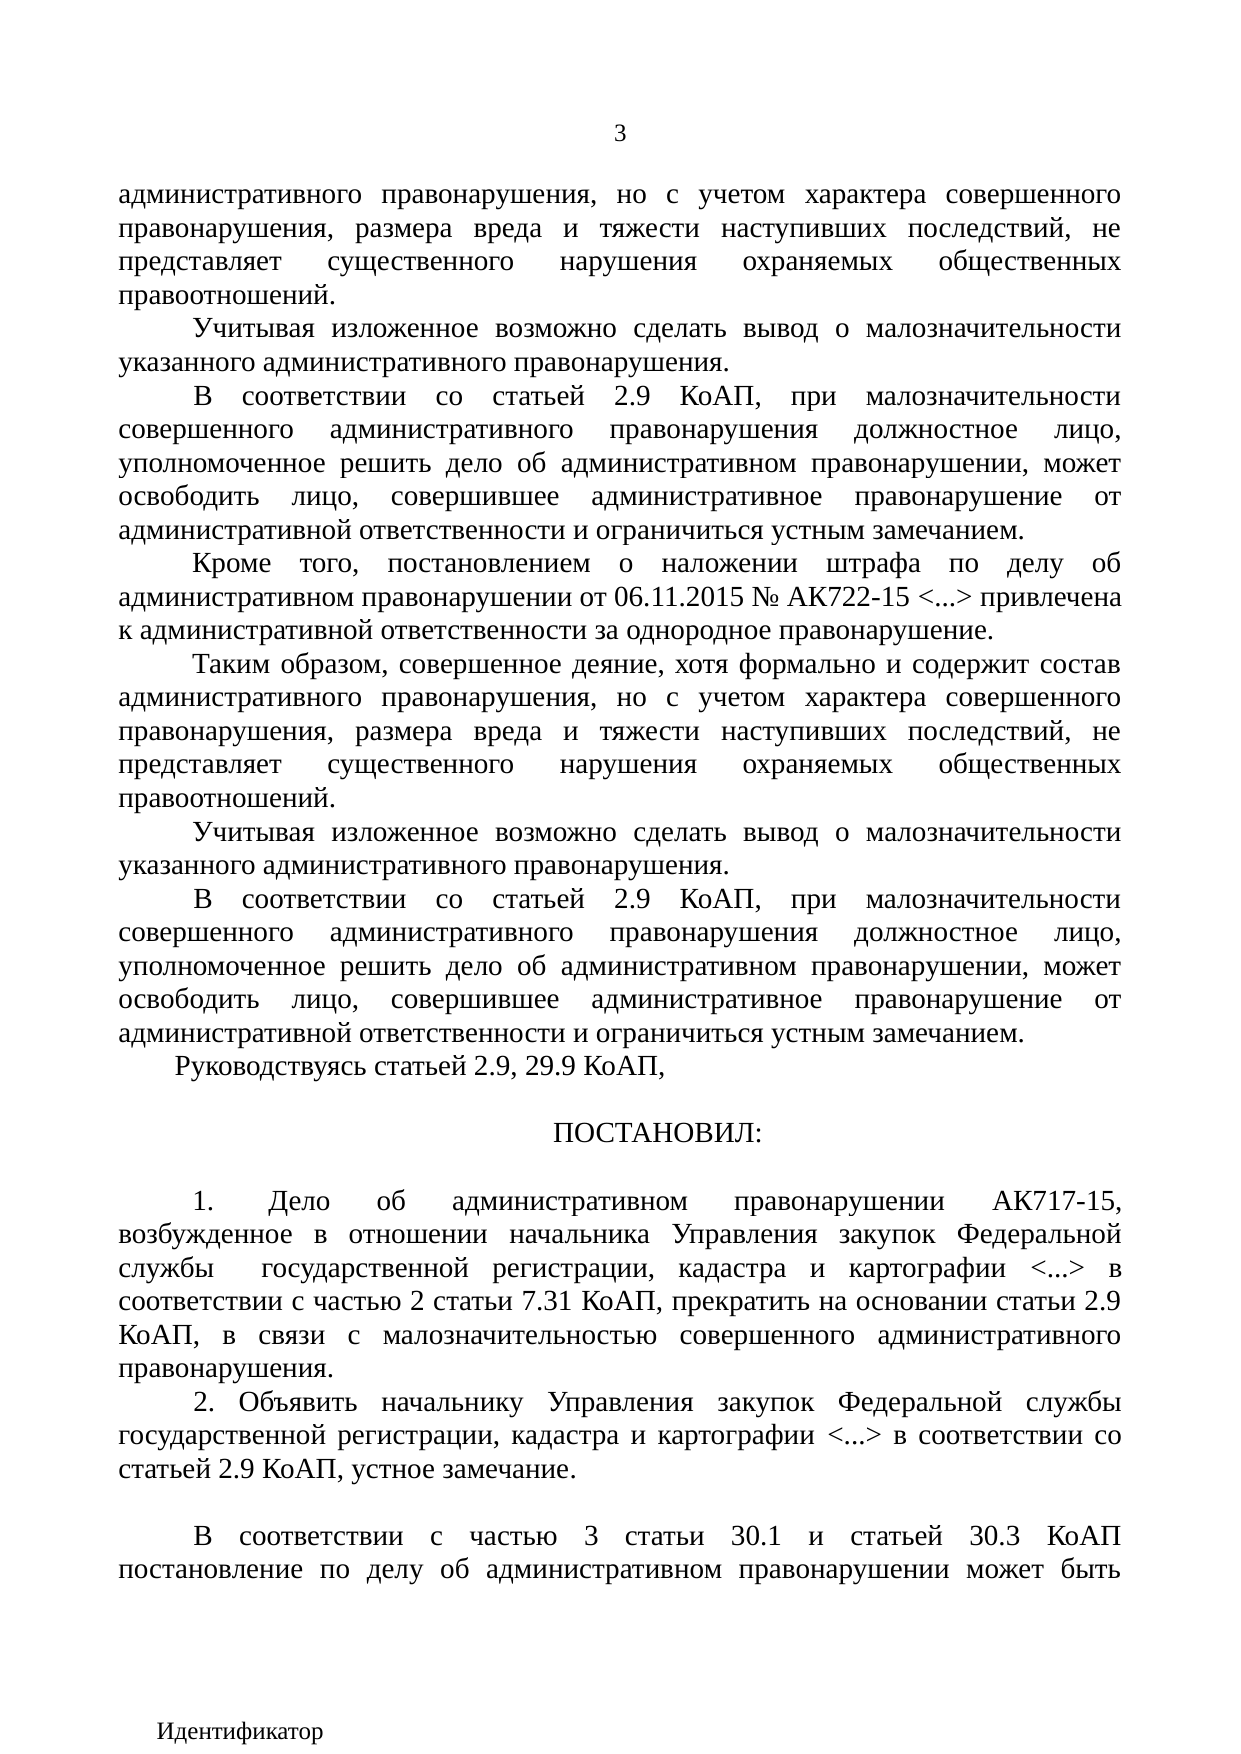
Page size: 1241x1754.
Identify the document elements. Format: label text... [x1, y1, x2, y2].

text Таким образом, совершенное деяние, хотя формально и содержит состав административного правонарушения, но с учетом характера совершенного правонарушения, размера вреда и тяжести наступивших последствий, не представляет существенного нарушения охраняемых общественных правоотношений. [118, 646, 1122, 814]
text В соответствии со статьей 2.9 КоАП, при малозначительности совершенного административного правонарушения должностное лицо, уполномоченное решить дело об административном правонарушении, может освободить лицо, совершившее административное правонарушение от административной ответственности и ограничиться устным замечанием. [118, 881, 1122, 1048]
list Объявить начальнику Управления закупок Федеральной службы государственной регистрации, кадастра и картографии <...> в соответствии со статьей 2.9 КоАП, устное замечание. [118, 1384, 1122, 1484]
text Руководствуясь статьей 2.9, 29.9 КоАП, [118, 1048, 1122, 1082]
text Учитывая изложенное возможно сделать вывод о малозначительности указанного административного правонарушения. [118, 814, 1122, 881]
text В соответствии с частью 3 статьи 30.1 и статьей 30.3 КоАП постановление по делу об административном правонарушении может быть [118, 1518, 1122, 1585]
text ПОСТАНОВИЛ: [118, 1116, 1122, 1149]
text Учитывая изложенное возможно сделать вывод о малозначительности указанного административного правонарушения. [118, 311, 1122, 378]
text административного правонарушения, но с учетом характера совершенного правонарушения, размера вреда и тяжести наступивших последствий, не представляет существенного нарушения охраняемых общественных правоотношений. [118, 176, 1122, 311]
text Кроме того, постановлением о наложении штрафа по делу об административном правонарушении от 06.11.2015 № АК722-15 <...> привлечена к административной ответственности за однородное правонарушение. [118, 545, 1122, 646]
text В соответствии со статьей 2.9 КоАП, при малозначительности совершенного административного правонарушения должностное лицо, уполномоченное решить дело об административном правонарушении, может освободить лицо, совершившее административное правонарушение от административной ответственности и ограничиться устным замечанием. [118, 378, 1122, 545]
list Дело об административном правонарушении АК717-15, возбужденное в отношении начальника Управления закупок Федеральной службы государственной регистрации, кадастра и картографии <...> в соответствии с частью 2 статьи 7.31 КоАП, прекратить на основании статьи 2.9 КоАП, в связи с малозначительностью совершенного административного правонарушения. [118, 1183, 1122, 1384]
